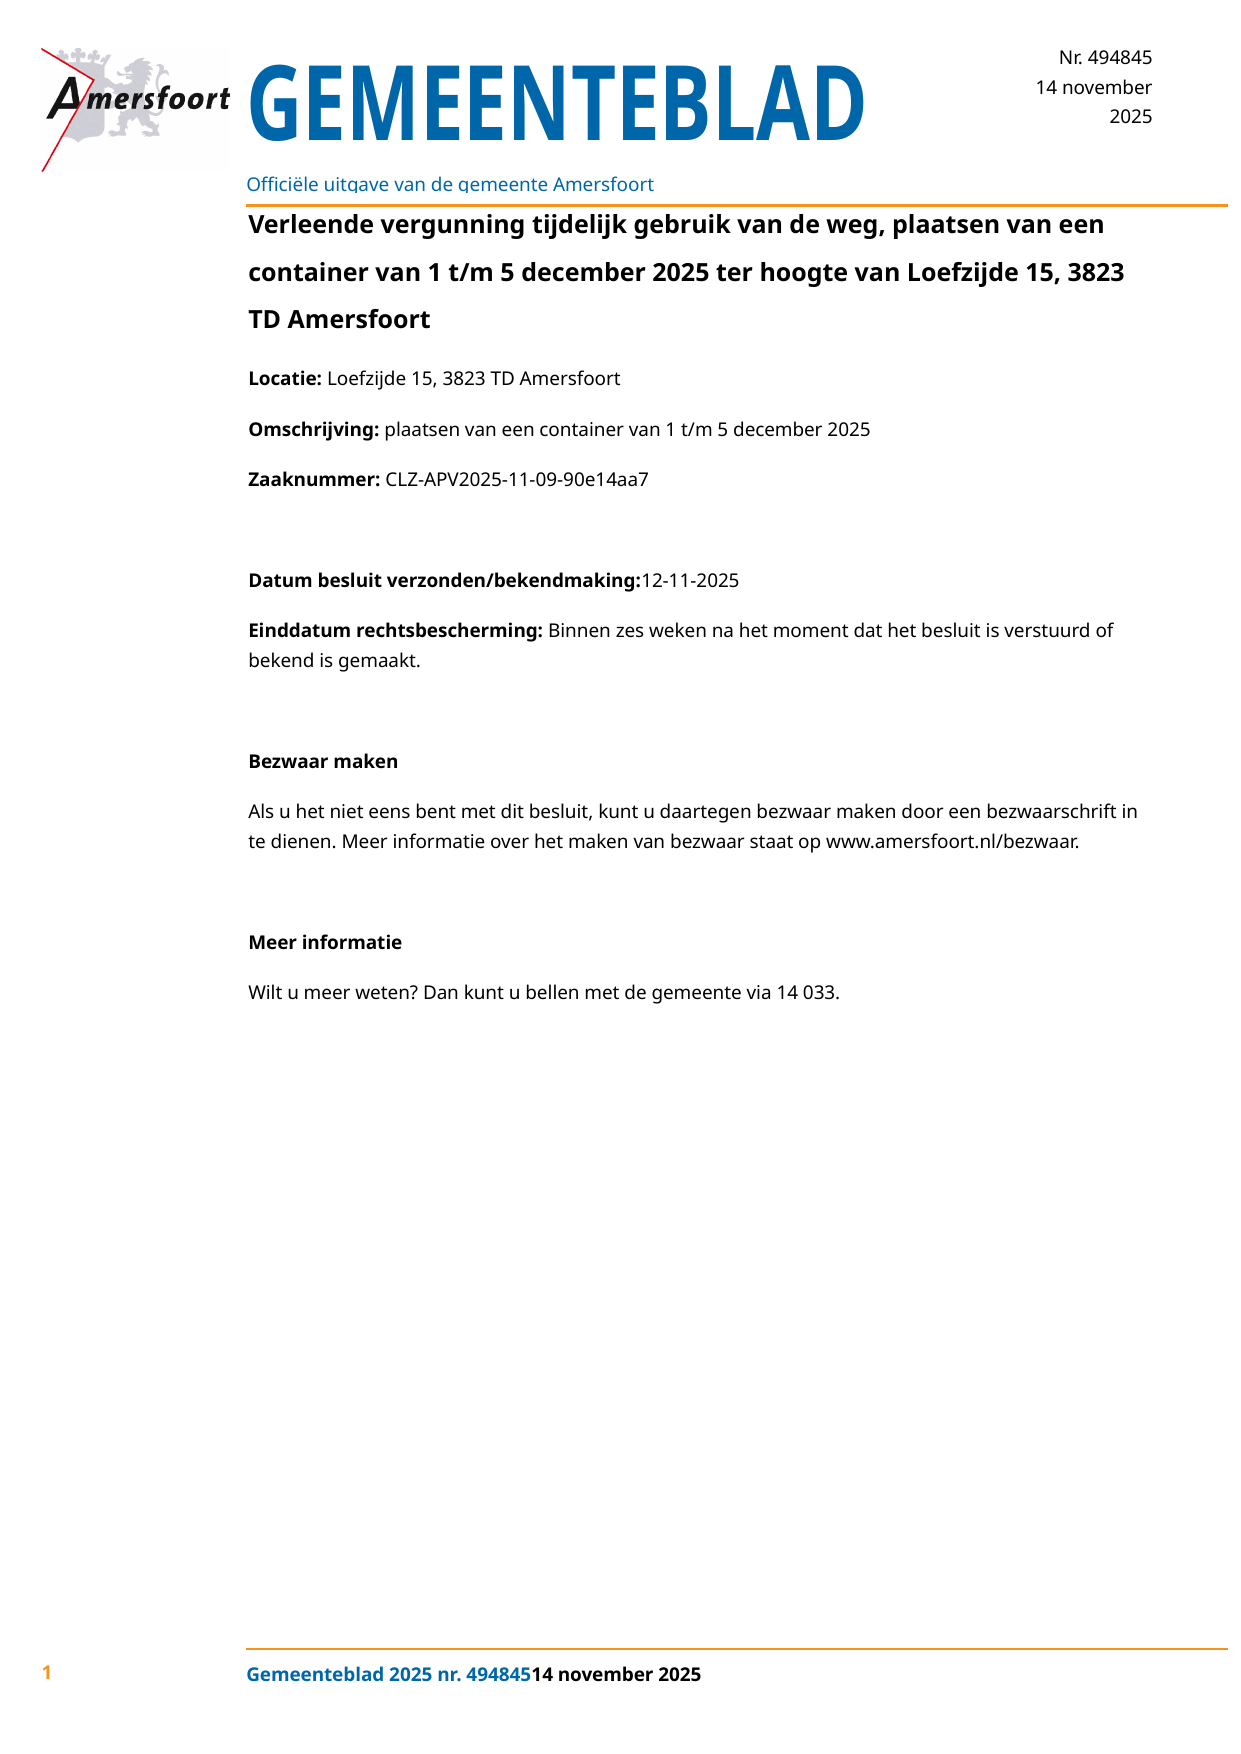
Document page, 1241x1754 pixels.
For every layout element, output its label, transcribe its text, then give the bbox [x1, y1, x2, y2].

text Datum besluit verzonden/bekendmaking:12-11-2025 [248, 567, 1152, 593]
picture [41, 47, 231, 172]
text Bezwaar maken [248, 748, 1152, 774]
text Einddatum rechtsbescherming: Binnen zes weken na het moment dat het besluit is verstuurd of bekend is gemaakt. [248, 618, 1152, 673]
text Zaaknummer: CLZ-APV2025-11-09-90e14aa7 [248, 466, 1152, 492]
text Verleende vergunning tijdelijk gebruik van de weg, plaatsen van een container van 1 t/m 5 december 2025 ter hoogte van Loefzijde 15, 3823 TD Amersfoort [248, 207, 1152, 336]
text Omschrijving: plaatsen van een container van 1 t/m 5 december 2025 [248, 416, 1152, 442]
text Meer informatie [248, 929, 1152, 954]
text Als u het niet eens bent met dit besluit, kunt u daartegen bezwaar maken door een bezwaarschrift in te dienen. Meer informatie over het maken van bezwaar staat op www.amersfoort.nl/bezwaar. [248, 798, 1152, 854]
text Wilt u meer weten? Dan kunt u bellen met de gemeente via 14 033. [248, 979, 1152, 1005]
text Locatie: Loefzijde 15, 3823 TD Amersfoort [248, 366, 1152, 391]
